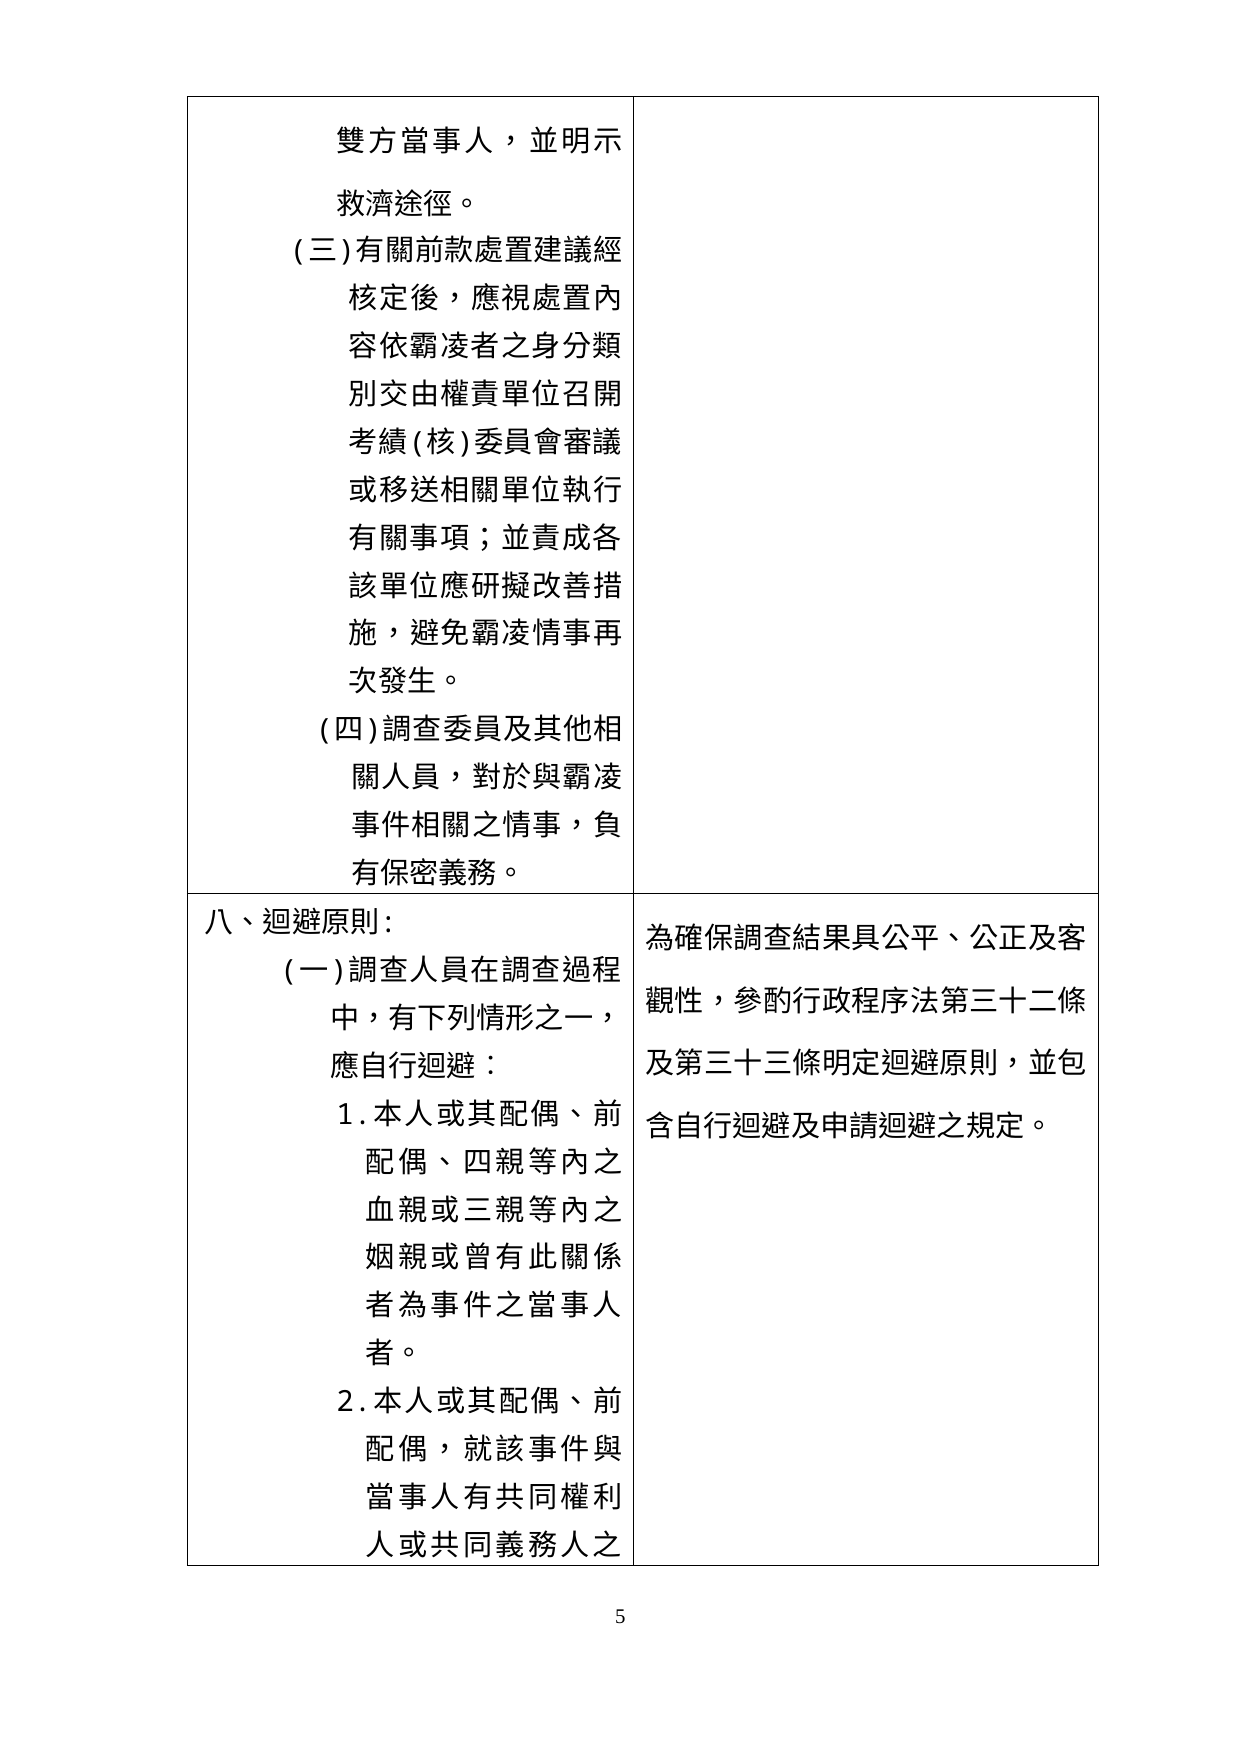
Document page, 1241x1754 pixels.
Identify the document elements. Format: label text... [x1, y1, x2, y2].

table_cell [634, 97, 1098, 893]
table_cell 為確保調查結果具公平、公正及客觀性，參酌行政程序法第三十二條及第三十三條明定迴避原則，並包含自行迴避及申請迴避之規定。 [634, 894, 1098, 1565]
table_cell 雙方當事人，並明示救濟途徑。 (三)有關前款處置建議經核定後，應視處置內容依霸凌者之身分類別交由權責單位召開考績(核)委員會審議或移送相關單位執行有關事項；並責成各該單位應研擬改善措施，避免霸凌情事再次發生。 (四)調查委員及其他相關人員，對於與霸凌事件相關之情事，負有保密義務。 [188, 97, 633, 893]
table_cell 八、迴避原則: (一)調查人員在調查過程中，有下列情形之一，應自行迴避︰ 1.本人或其配偶、前配偶、四親等內之血親或三親等內之姻親或曾有此關係者為事件之當事人者。 2.本人或其配偶、前配偶，就該事件與當事人有共同權利人或共同義務人之 [188, 894, 633, 1565]
